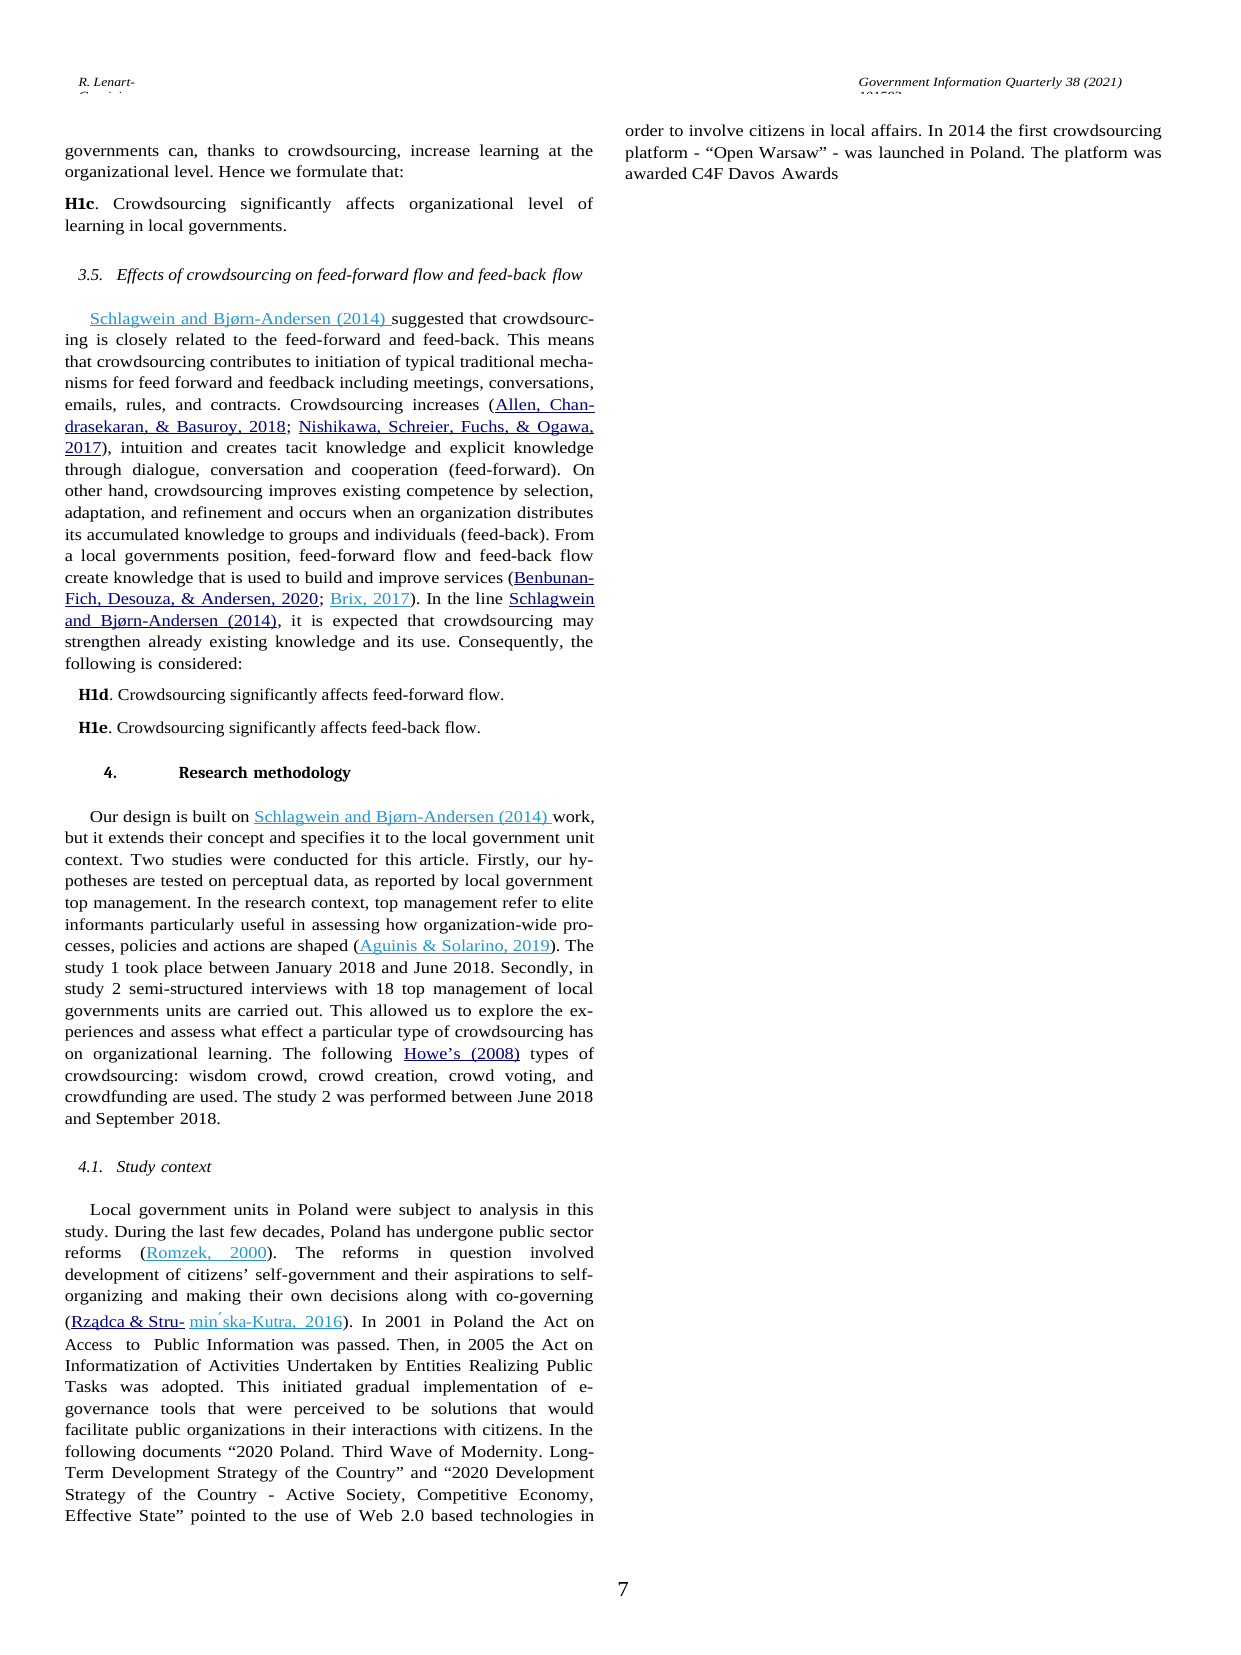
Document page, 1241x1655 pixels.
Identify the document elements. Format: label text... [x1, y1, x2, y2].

list Research methodology [104, 763, 606, 782]
text order to involve citizens in local affairs. In 2014 the first crowdsourcing platform - “Open Warsaw” - was launched in Poland. The platform was awarded C4F Davos Awards [625, 121, 1163, 183]
text Schlagwein and Bjørn-Andersen (2014) suggested that crowdsourc- ing is closely related to the feed-forward and feed-back. This means that crowdsourcing contributes to initiation of typical traditional mecha- nisms for feed forward and feedback including meetings, conversations, emails, rules, and contracts. Crowdsourcing increases (Allen, Chan- drasekaran, & Basuroy, 2018; Nishikawa, Schreier, Fuchs, & Ogawa, 2017), intuition and creates tacit knowledge and explicit knowledge through dialogue, conversation and cooperation (feed-forward). On other hand, crowdsourcing improves existing competence by selection, adaptation, and refinement and occurs when an organization distributes its accumulated knowledge to groups and individuals (feed-back). From a local governments position, feed-forward flow and feed-back flow create knowledge that is used to build and improve services (Benbunan- Fich, Desouza, & Andersen, 2020; Brix, 2017). In the line Schlagwein and Bjørn-Andersen (2014), it is expected that crowdsourcing may strengthen already existing knowledge and its use. Consequently, the following is considered: [64, 309, 594, 673]
list Effects of crowdsourcing on feed-forward flow and feed-back flow [78, 265, 606, 284]
text H1c. Crowdsourcing significantly affects organizational level of learning in local governments. [64, 194, 594, 235]
text governments can, thanks to crowdsourcing, increase learning at the organizational level. Hence we formulate that: [64, 140, 594, 181]
text H1d. Crowdsourcing significantly affects feed-forward flow. [78, 685, 606, 705]
list Study context [78, 1156, 606, 1176]
text Local government units in Poland were subject to analysis in this study. During the last few decades, Poland has undergone public sector reforms (Romzek, 2000). The reforms in question involved development of citizens’ self-government and their aspirations to self-organizing and making their own decisions along with co-governing (Rządca & Stru- min´ska-Kutra, 2016). In 2001 in Poland the Act on Access to Public Information was passed. Then, in 2005 the Act on Informatization of Activities Undertaken by Entities Realizing Public Tasks was adopted. This initiated gradual implementation of e-governance tools that were perceived to be solutions that would facilitate public organizations in their interactions with citizens. In the following documents “2020 Poland. Third Wave of Modernity. Long-Term Development Strategy of the Country” and “2020 Development Strategy of the Country - Active Society, Competitive Economy, Effective State” pointed to the use of Web 2.0 based technologies in [64, 1200, 594, 1525]
text H1e. Crowdsourcing significantly affects feed-back flow. [78, 718, 606, 738]
text Our design is built on Schlagwein and Bjørn-Andersen (2014) work, but it extends their concept and specifies it to the local government unit context. Two studies were conducted for this article. Firstly, our hy- potheses are tested on perceptual data, as reported by local government top management. In the research context, top management refer to elite informants particularly useful in assessing how organization-wide pro- cesses, policies and actions are shaped (Aguinis & Solarino, 2019). The study 1 took place between January 2018 and June 2018. Secondly, in study 2 semi-structured interviews with 18 top management of local governments units are carried out. This allowed us to explore the ex- periences and assess what effect a particular type of crowdsourcing has on organizational learning. The following Howe’s (2008) types of crowdsourcing: wisdom crowd, crowd creation, crowd voting, and crowdfunding are used. The study 2 was performed between June 2018 and September 2018. [64, 807, 594, 1128]
